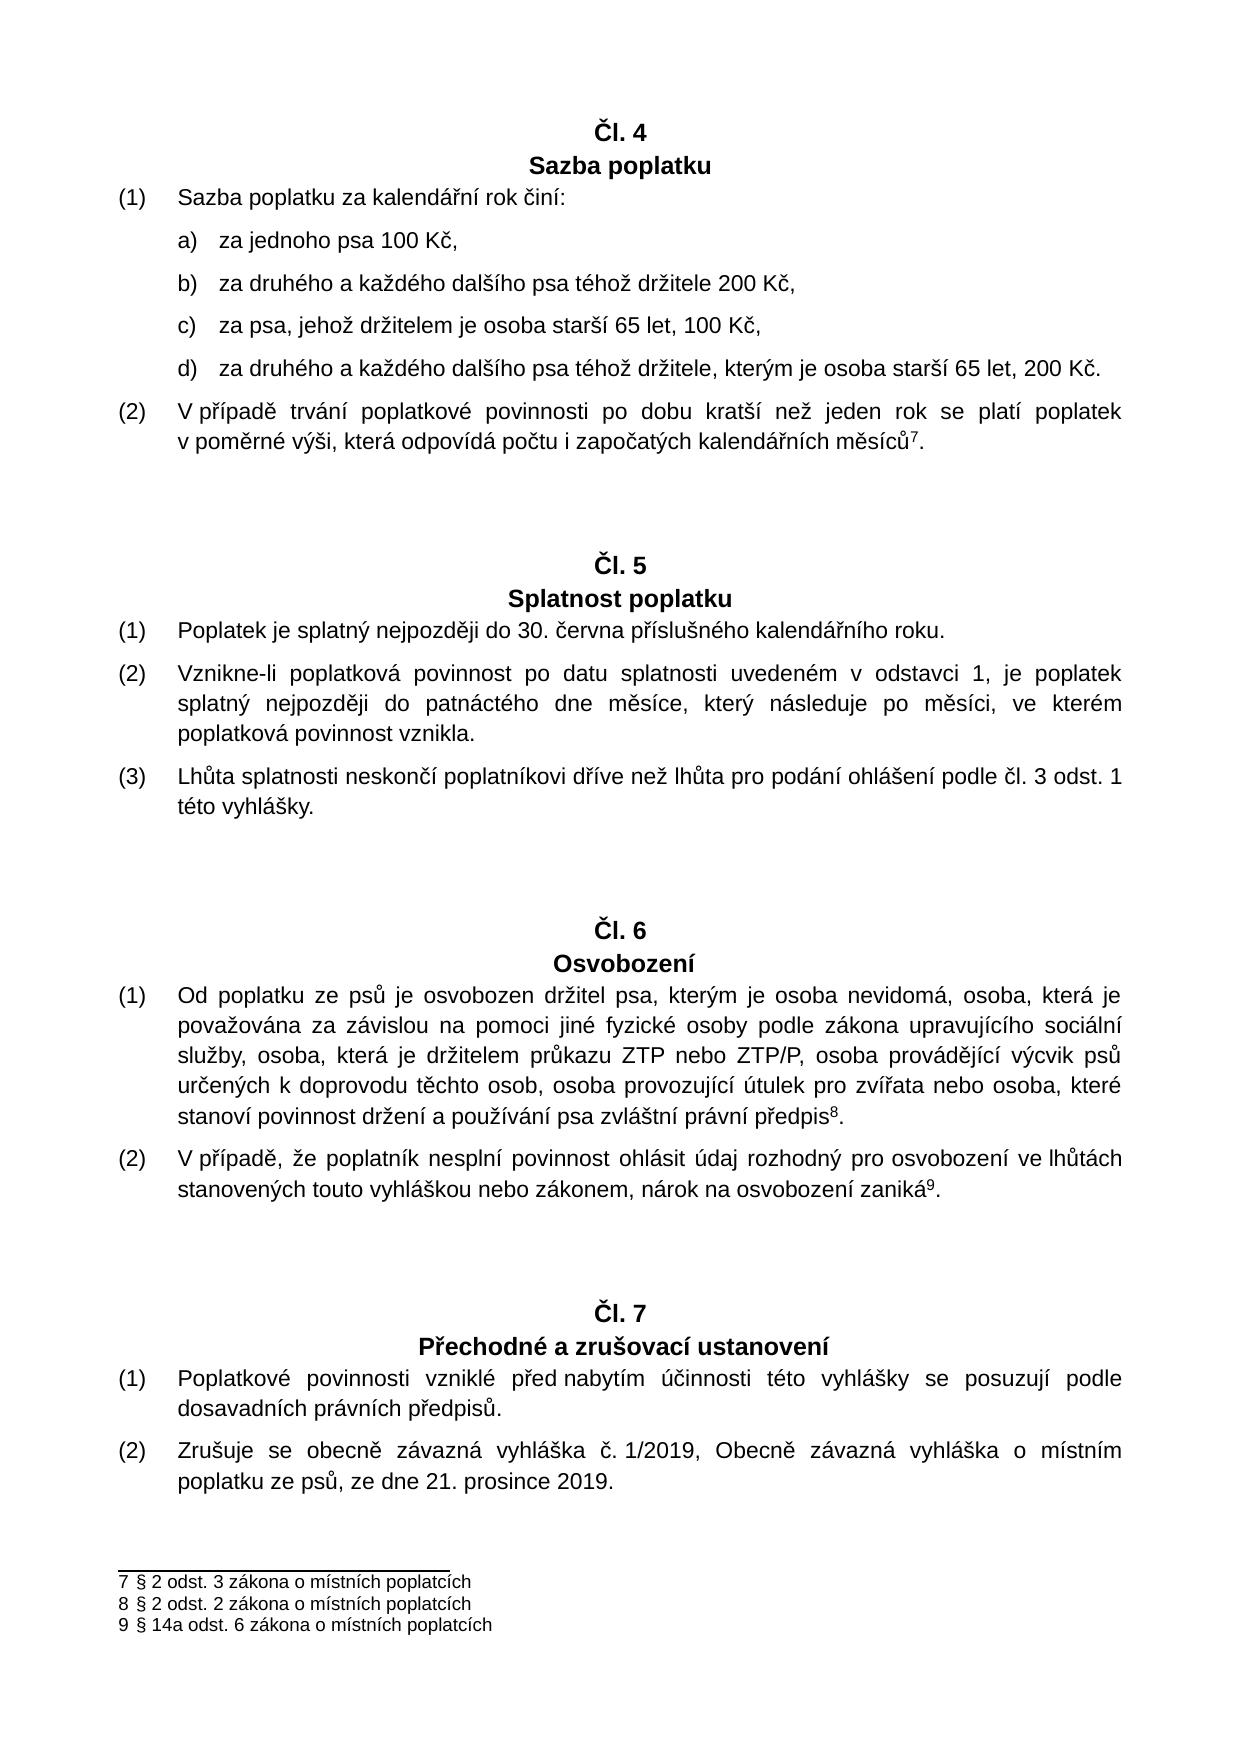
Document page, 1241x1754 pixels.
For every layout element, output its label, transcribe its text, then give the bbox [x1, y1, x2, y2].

list za psa, jehož držitelem je osoba starší 65 let, 100 Kč, [177, 312, 1122, 339]
list § 14a odst. 6 zákona o místních poplatcích [118, 1614, 1122, 1635]
list Lhůta splatnosti neskončí poplatníkovi dříve než lhůta pro podání ohlášení podle čl. 3 odst. 1 této vyhlášky. [118, 763, 1122, 819]
list Poplatek je splatný nejpozději do 30. června příslušného kalendářního roku. [118, 617, 1122, 643]
list § 2 odst. 2 zákona o místních poplatcích [118, 1592, 1122, 1614]
list za druhého a každého dalšího psa téhož držitele 200 Kč, [177, 269, 1122, 296]
subtitle Čl. 6 Osvobození [118, 916, 1122, 978]
subtitle Čl. 7 Přechodné a zrušovací ustanovení [118, 1298, 1122, 1360]
list V případě trvání poplatkové povinnosti po dobu kratší než jeden rok se platí poplatek v poměrné výši, která odpovídá počtu i započatých kalendářních měsíců. [118, 398, 1122, 454]
list Od poplatku ze psů je osvobozen držitel psa, kterým je osoba nevidomá, osoba, která je považována za závislou na pomoci jiné fyzické osoby podle zákona upravujícího sociální služby, osoba, která je držitelem průkazu ZTP nebo ZTP/P, osoba provádějící výcvik psů určených k doprovodu těchto osob, osoba provozující útulek pro zvířata nebo osoba, které stanoví povinnost držení a používání psa zvláštní právní předpis. [118, 982, 1122, 1129]
list § 2 odst. 3 zákona o místních poplatcích [118, 1571, 1122, 1592]
list V případě, že poplatník nesplní povinnost ohlásit údaj rozhodný pro osvobození ve lhůtách stanovených touto vyhláškou nebo zákonem, nárok na osvobození zaniká. [118, 1145, 1122, 1202]
subtitle Čl. 4 Sazba poplatku [118, 118, 1122, 180]
list Zrušuje se obecně závazná vyhláška č. 1/2019, Obecně závazná vyhláška o místním poplatku ze psů, ze dne 21. prosince 2019. [118, 1437, 1122, 1494]
list Sazba poplatku za kalendářní rok činí: [118, 184, 1122, 211]
list za druhého a každého dalšího psa téhož držitele, kterým je osoba starší 65 let, 200 Kč. [177, 355, 1122, 381]
list za jednoho psa 100 Kč, [177, 227, 1122, 253]
subtitle Čl. 5 Splatnost poplatku [118, 551, 1122, 613]
list Poplatkové povinnosti vzniklé před nabytím účinnosti této vyhlášky se posuzují podle dosavadních právních předpisů. [118, 1364, 1122, 1421]
list Vznikne-li poplatková povinnost po datu splatnosti uvedeném v odstavci 1, je poplatek splatný nejpozději do patnáctého dne měsíce, který následuje po měsíci, ve kterém poplatková povinnost vznikla. [118, 659, 1122, 746]
